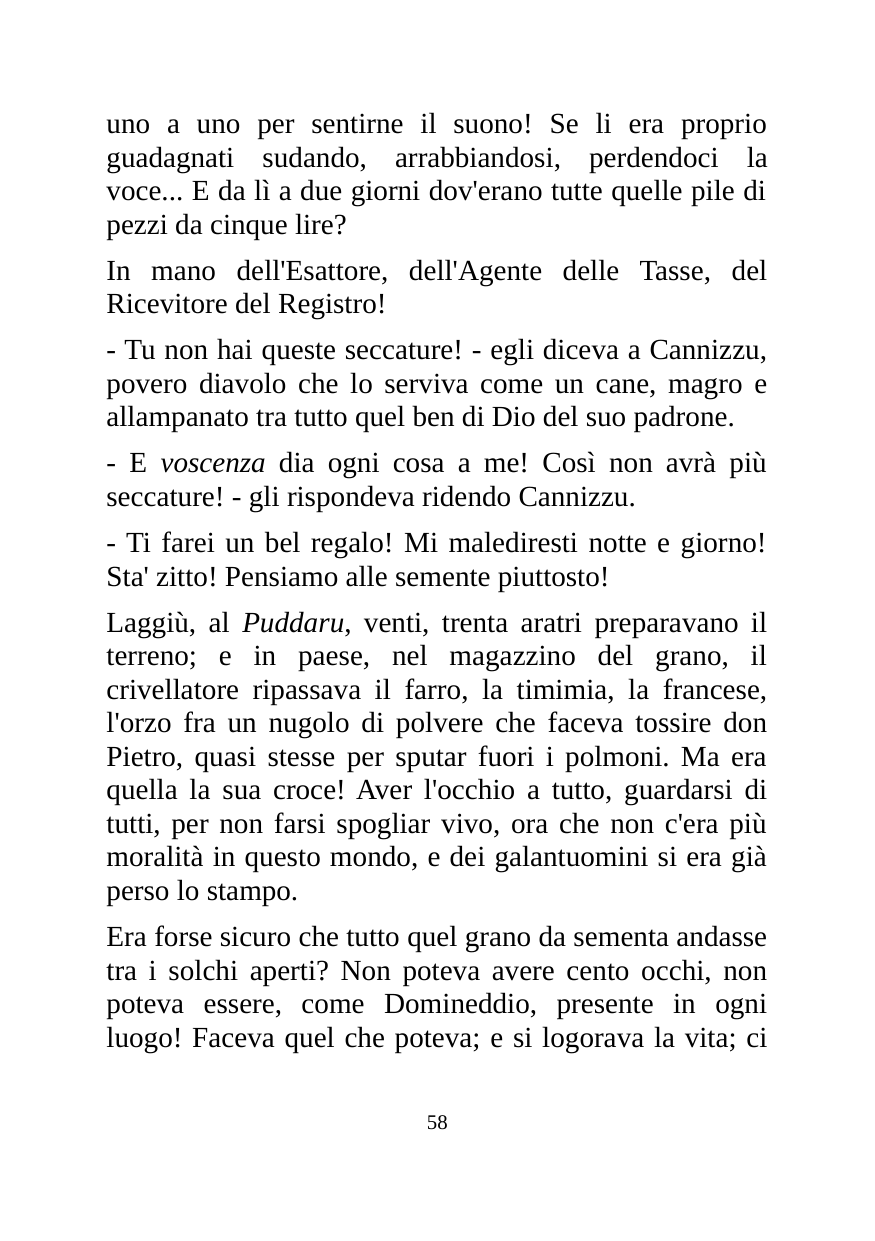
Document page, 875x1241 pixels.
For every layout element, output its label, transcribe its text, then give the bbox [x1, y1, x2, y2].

text - Tu non hai queste seccature! - egli diceva a Cannizzu, povero diavolo che lo serviva come un cane, magro e allampanato tra tutto quel ben di Dio del suo padrone. [106, 332, 768, 433]
text Laggiù, al Puddaru, venti, trenta aratri preparavano il terreno; e in paese, nel magazzino del grano, il crivellatore ripassava il farro, la timimia, la francese, l'orzo fra un nugolo di polvere che faceva tossire don Pietro, quasi stesse per sputar fuori i polmoni. Ma era quella la sua croce! Aver l'occhio a tutto, guardarsi di tutti, per non farsi spogliar vivo, ora che non c'era più moralità in questo mondo, e dei galantuomini si era già perso lo stampo. [106, 605, 768, 907]
text uno a uno per sentirne il suono! Se li era proprio guadagnati sudando, arrabbiandosi, perdendoci la voce... E da lì a due giorni dov'erano tutte quelle pile di pezzi da cinque lire? [106, 106, 768, 240]
text - E voscenza dia ogni cosa a me! Così non avrà più seccature! - gli rispondeva ridendo Cannizzu. [106, 446, 768, 513]
text Era forse sicuro che tutto quel grano da sementa andasse tra i solchi aperti? Non poteva avere cento occhi, non poteva essere, come Domineddio, presente in ogni luogo! Faceva quel che poteva; e si logorava la vita; ci [106, 919, 768, 1053]
text In mano dell'Esattore, dell'Agente delle Tasse, del Ricevitore del Registro! [106, 253, 768, 320]
text - Ti farei un bel regalo! Mi malediresti notte e giorno! Sta' zitto! Pensiamo alle semente piuttosto! [106, 525, 768, 592]
